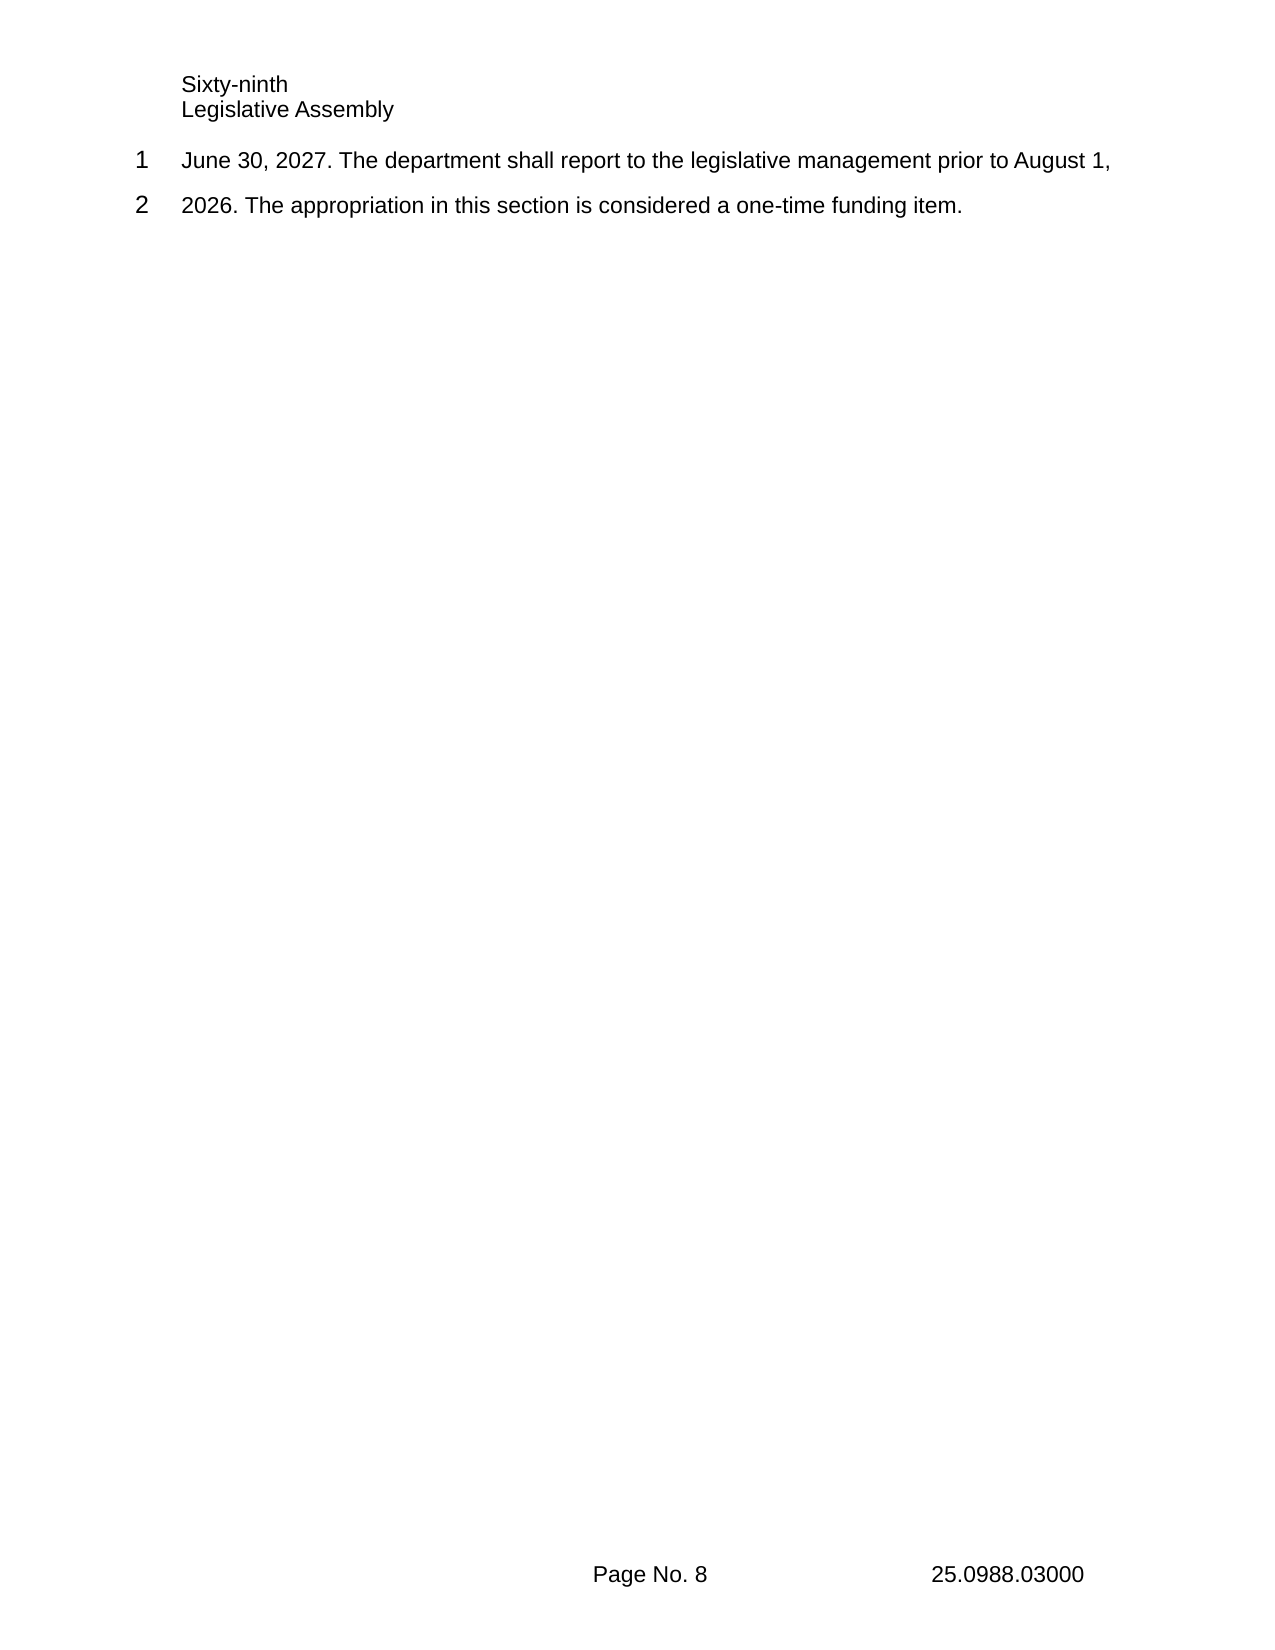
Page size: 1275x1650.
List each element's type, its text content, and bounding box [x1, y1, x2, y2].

text June 30, 2027. The department shall report to the legislative management prior to August 1, 2026. The appropriation in this section is considered a one‑time funding item. [181, 133, 1154, 222]
